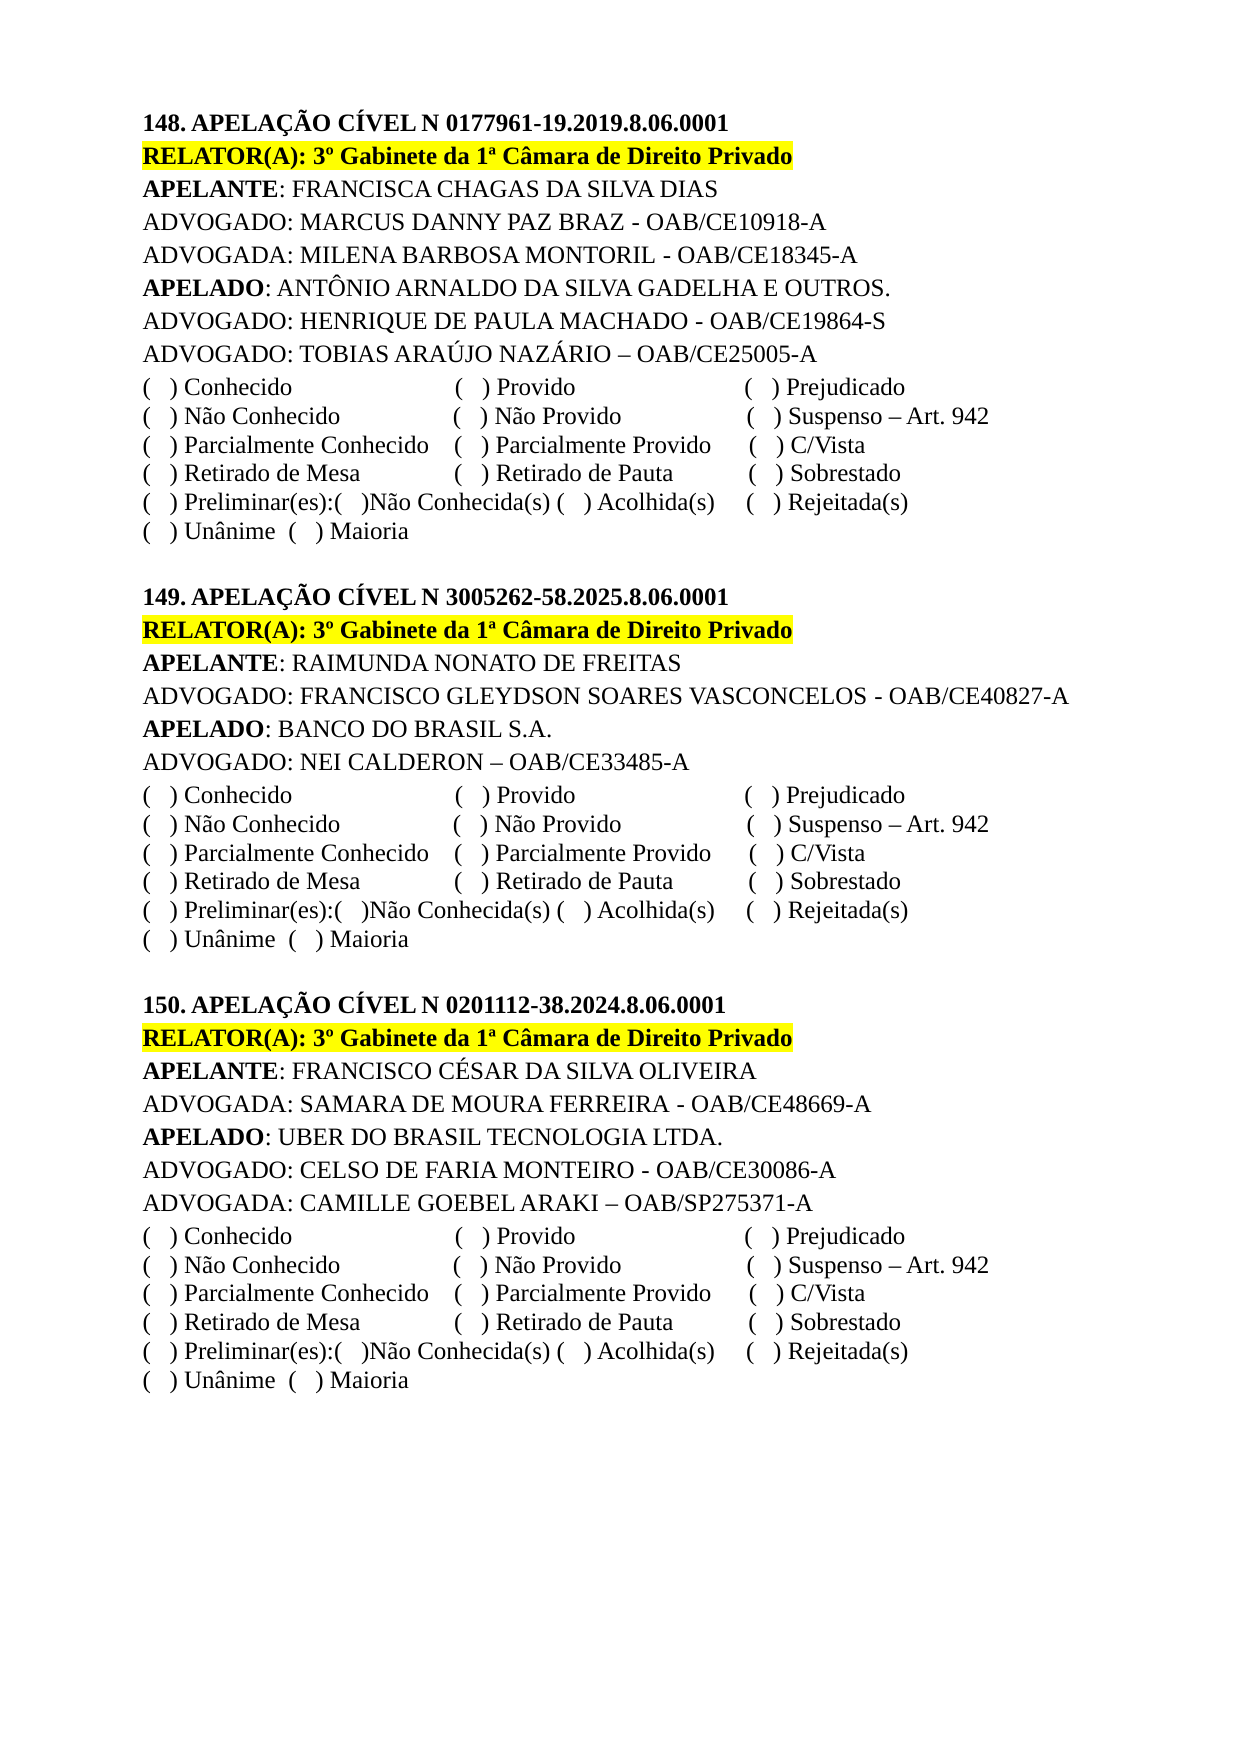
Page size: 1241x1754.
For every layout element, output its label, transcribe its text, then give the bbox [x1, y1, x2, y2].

text ( ) Conhecido ( ) Provido ( ) Prejudicado [142, 372, 1141, 401]
text 148. APELAÇÃO CÍVEL N 0177961-19.2019.8.06.0001 RELATOR(A): 3º Gabinete da 1ª Câmara de Direito Privado APELANTE: FRANCISCA CHAGAS DA SILVA DIAS ADVOGADO: MARCUS DANNY PAZ BRAZ - OAB/CE10918-A ADVOGADA: MILENA BARBOSA MONTORIL - OAB/CE18345-A APELADO: ANTÔNIO ARNALDO DA SILVA GADELHA E OUTROS. ADVOGADO: HENRIQUE DE PAULA MACHADO - OAB/CE19864-S ADVOGADO: TOBIAS ARAÚJO NAZÁRIO – OAB/CE25005-A [142, 75, 1141, 368]
text ( ) Unânime ( ) Maioria 149. APELAÇÃO CÍVEL N 3005262-58.2025.8.06.0001 RELATOR(A): 3º Gabinete da 1ª Câmara de Direito Privado APELANTE: RAIMUNDA NONATO DE FREITAS ADVOGADO: FRANCISCO GLEYDSON SOARES VASCONCELOS - OAB/CE40827-A APELADO: BANCO DO BRASIL S.A. ADVOGADO: NEI CALDERON – OAB/CE33485-A [142, 516, 1141, 776]
text ( ) Retirado de Mesa ( ) Retirado de Pauta ( ) Sobrestado [142, 866, 1158, 895]
text ( ) Retirado de Mesa ( ) Retirado de Pauta ( ) Sobrestado [142, 1307, 1158, 1336]
text ( ) Não Conhecido ( ) Não Provido ( ) Suspenso – Art. 942 [142, 809, 1158, 838]
text ( ) Conhecido ( ) Provido ( ) Prejudicado [142, 780, 1141, 809]
text ( ) Parcialmente Conhecido ( ) Parcialmente Provido ( ) C/Vista [142, 1278, 1158, 1307]
text ( ) Preliminar(es):( )Não Conhecida(s) ( ) Acolhida(s) ( ) Rejeitada(s) [142, 895, 1158, 924]
text ( ) Não Conhecido ( ) Não Provido ( ) Suspenso – Art. 942 [142, 401, 1158, 430]
text ( ) Retirado de Mesa ( ) Retirado de Pauta ( ) Sobrestado [142, 458, 1158, 487]
text ( ) Parcialmente Conhecido ( ) Parcialmente Provido ( ) C/Vista [142, 430, 1158, 458]
text ( ) Preliminar(es):( )Não Conhecida(s) ( ) Acolhida(s) ( ) Rejeitada(s) [142, 487, 1158, 516]
text ( ) Preliminar(es):( )Não Conhecida(s) ( ) Acolhida(s) ( ) Rejeitada(s) [142, 1336, 1158, 1365]
text ( ) Unânime ( ) Maioria [142, 1365, 1141, 1459]
text ( ) Não Conhecido ( ) Não Provido ( ) Suspenso – Art. 942 [142, 1250, 1158, 1278]
text ( ) Conhecido ( ) Provido ( ) Prejudicado [142, 1221, 1141, 1250]
text ( ) Parcialmente Conhecido ( ) Parcialmente Provido ( ) C/Vista [142, 838, 1158, 866]
text ( ) Unânime ( ) Maioria 150. APELAÇÃO CÍVEL N 0201112-38.2024.8.06.0001 RELATOR(A): 3º Gabinete da 1ª Câmara de Direito Privado APELANTE: FRANCISCO CÉSAR DA SILVA OLIVEIRA ADVOGADA: SAMARA DE MOURA FERREIRA - OAB/CE48669-A APELADO: UBER DO BRASIL TECNOLOGIA LTDA. ADVOGADO: CELSO DE FARIA MONTEIRO - OAB/CE30086-A ADVOGADA: CAMILLE GOEBEL ARAKI – OAB/SP275371-A [142, 924, 1141, 1217]
